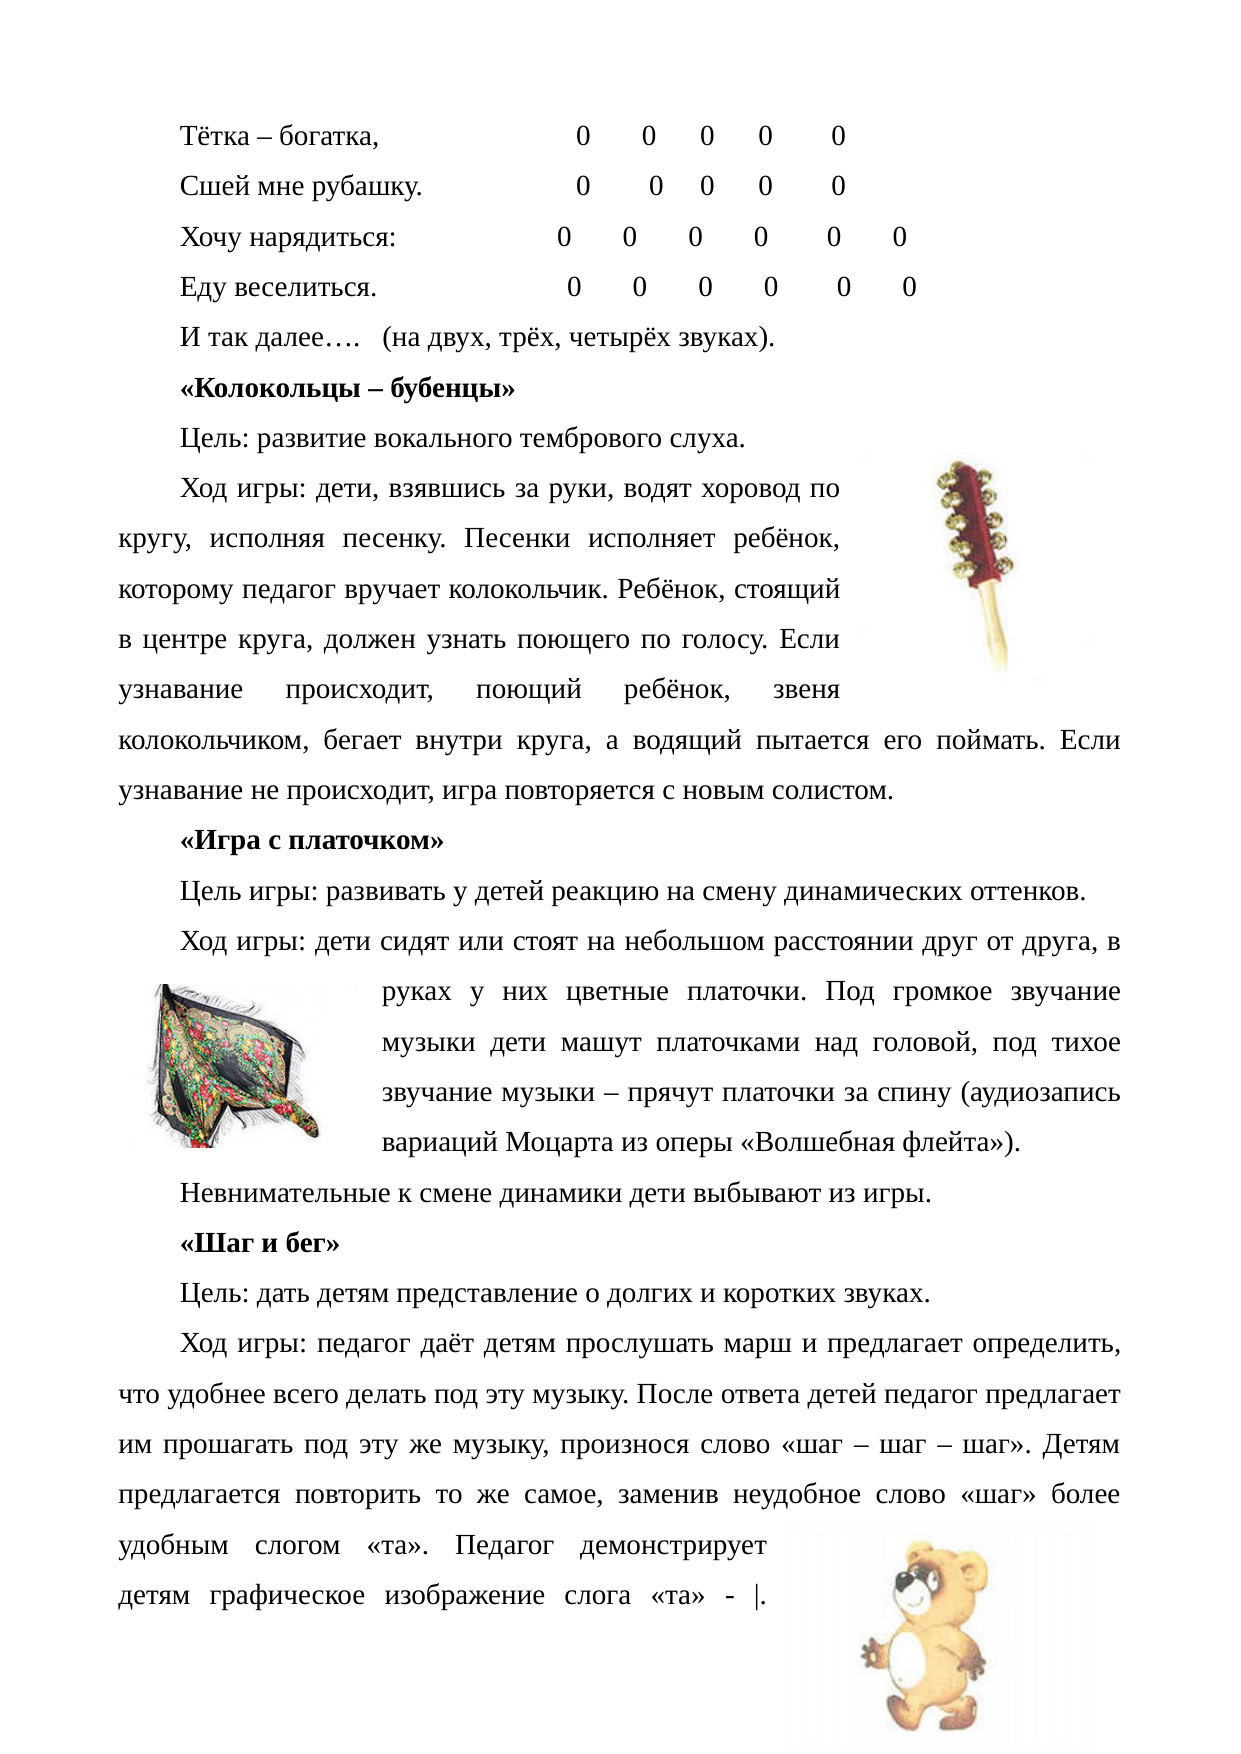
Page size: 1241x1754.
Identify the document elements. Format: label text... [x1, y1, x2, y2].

text Сшей мне рубашку. 0 0 0 0 0 [118, 168, 1122, 202]
picture [786, 1521, 1096, 1751]
text Цель: развитие вокального тембрового слуха. [118, 420, 1122, 684]
text Цель: дать детям представление о долгих и коротких звуках. [118, 1275, 1122, 1309]
text Невнимательные к смене динамики дети выбывают из игры. [118, 1175, 1122, 1208]
text Ход игры: дети, взявшись за руки, водят хоровод по кругу, исполняя песенку. Песенки исполняет ребёнок, которому педагог вручает колокольчик. Ребёнок, стоящий в центре круга, должен узнать поющего по голосу. Если узнавание происходит, поющий ребёнок, звеня колокольчиком, бегает внутри круга, а водящий пытается его поймать. Если узнавание не происходит, игра повторяется с новым солистом. [118, 470, 1122, 806]
text Еду веселиться. 0 0 0 0 0 0 [118, 269, 1122, 303]
text Хочу нарядиться: 0 0 0 0 0 0 [118, 219, 1122, 252]
picture [120, 984, 363, 1148]
text «Шаг и бег» [118, 1225, 1122, 1258]
text Тётка – богатка, 0 0 0 0 0 [118, 118, 1122, 152]
text «Игра с платочком» [118, 822, 1122, 856]
text Ход игры: педагог даёт детям прослушать марш и предлагает определить, что удобнее всего делать под эту музыку. После ответа детей педагог предлагает им прошагать под эту же музыку, произнося слово «шаг – шаг – шаг». Детям предлагается повторить то же самое, заменив неудобное слово «шаг» более удобным слогом «та». Педагог демонстрирует детям графическое изображение слога «та» - |. [118, 1326, 1122, 1611]
text «Колокольцы – бубенцы» [118, 370, 1122, 403]
text И так далее…. (на двух, трёх, четырёх звуках). [118, 319, 1122, 353]
picture [860, 452, 1092, 684]
text Ход игры: дети сидят или стоят на небольшом расстоянии друг от друга, в руках у них цветные платочки. Под громкое звучание музыки дети машут платочками над головой, под тихое звучание музыки – прячут платочки за спину (аудиозапись вариаций Моцарта из оперы «Волшебная флейта»). [118, 923, 1122, 1158]
text Цель игры: развивать у детей реакцию на смену динамических оттенков. [118, 873, 1122, 906]
